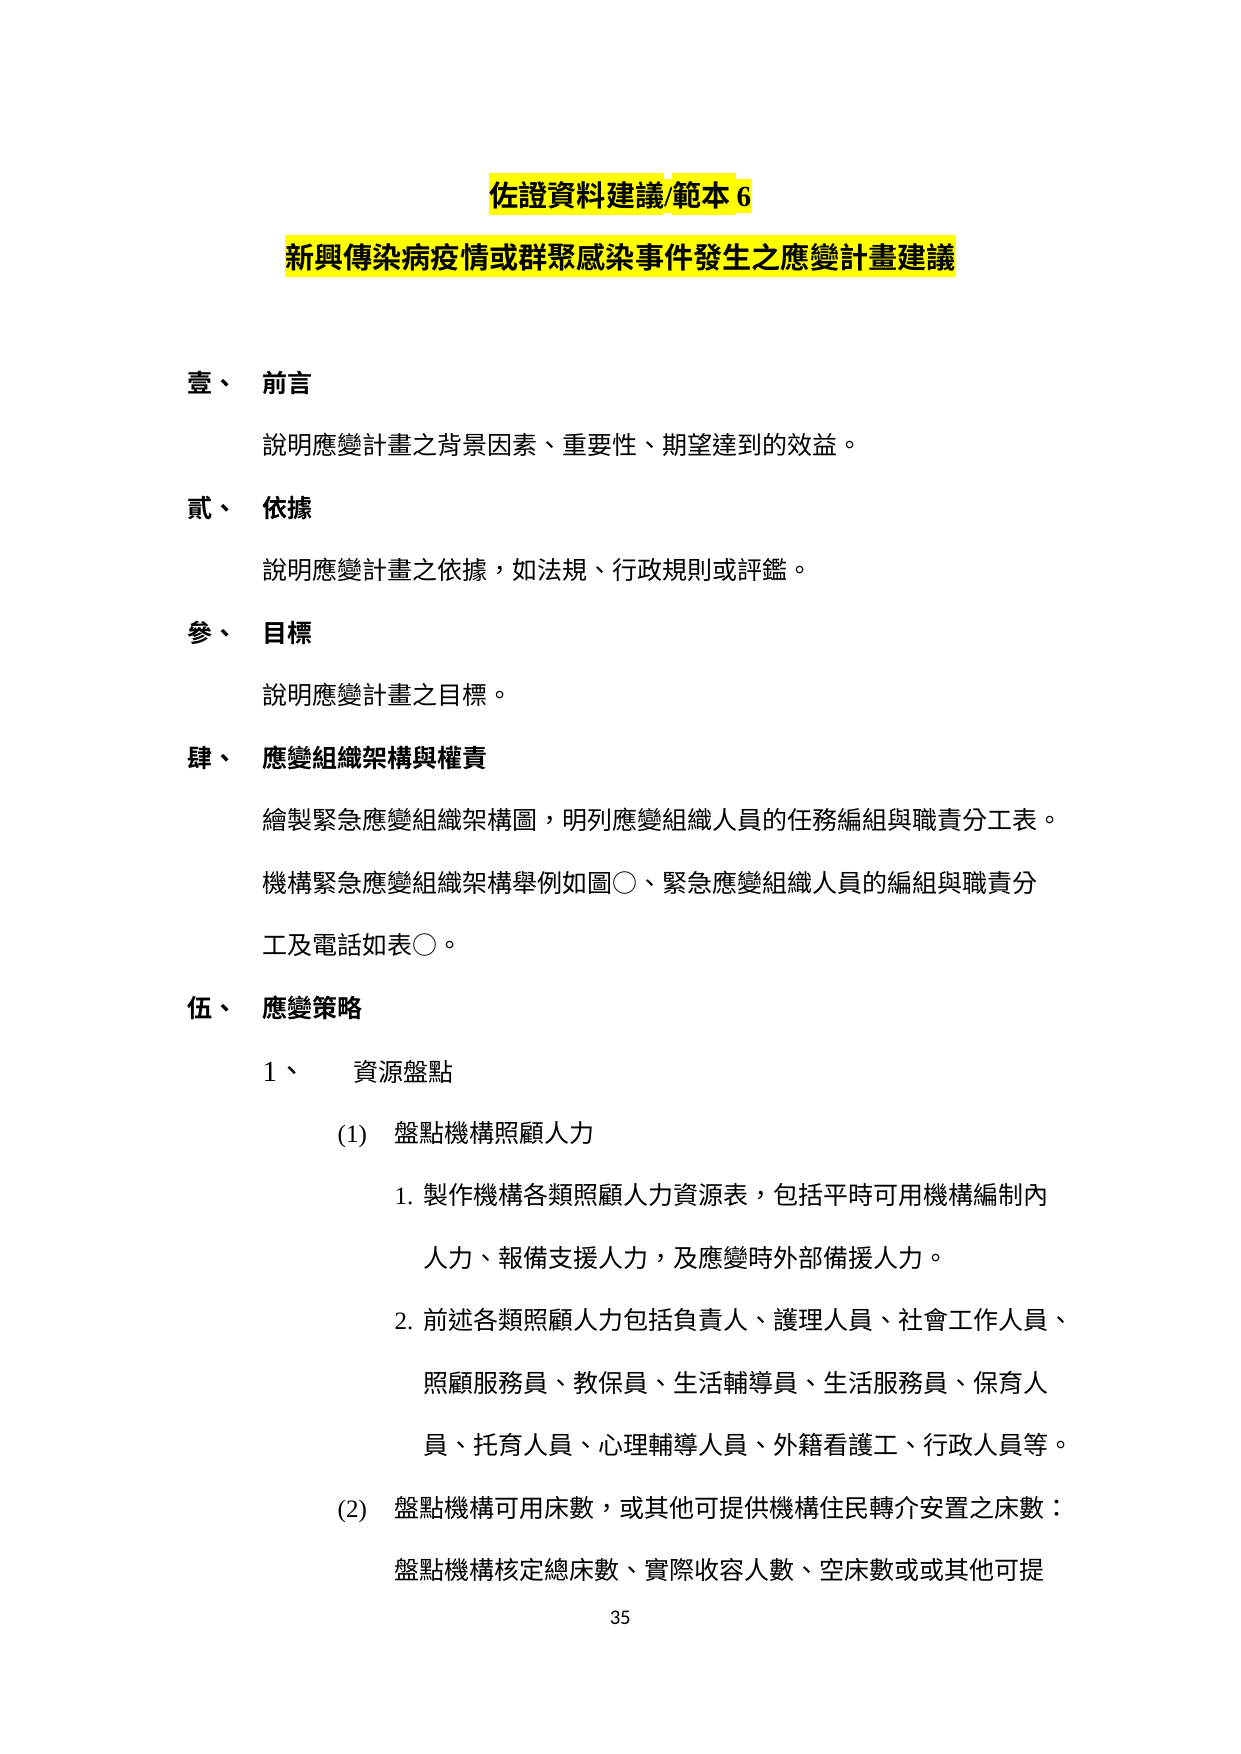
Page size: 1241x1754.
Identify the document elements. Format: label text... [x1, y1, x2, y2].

list 應變策略 [187, 964, 1053, 1027]
text 佐證資料建議/範本6 [187, 152, 1053, 214]
list 依據 [187, 464, 1053, 527]
list 盤點機構可用床數，或其他可提供機構住民轉介安置之床數：盤點機構核定總床數、實際收容人數、空床數或或其他可提供機構住民轉介安置之床數。 [337, 1464, 1053, 1589]
list 應變組織架構與權責 繪製緊急應變組織架構圖，明列應變組織人員的任務編組與職責分工表。機構緊急應變組織架構舉例如圖○、緊急應變組織人員的編組與職責分工及電話如表○。 [187, 714, 1053, 964]
list 盤點機構照顧人力 [337, 1089, 1053, 1152]
list 製作機構各類照顧人力資源表，包括平時可用機構編制內人力、報備支援人力，及應變時外部備援人力。 [394, 1152, 1053, 1277]
list 資源盤點 [262, 1027, 1053, 1089]
text 新興傳染病疫情或群聚感染事件發生之應變計畫建議 [187, 214, 1053, 277]
list 前言 [187, 339, 1053, 402]
list 目標 [187, 589, 1053, 652]
list 前述各類照顧人力包括負責人、護理人員、社會工作人員、照顧服務員、教保員、生活輔導員、生活服務員、保育人員、托育人員、心理輔導人員、外籍看護工、行政人員等。 [394, 1277, 1053, 1464]
text 說明應變計畫之目標。 [262, 652, 1053, 714]
text 說明應變計畫之背景因素、重要性、期望達到的效益。 [262, 402, 1053, 464]
text 說明應變計畫之依據，如法規、行政規則或評鑑。 [262, 527, 1053, 589]
